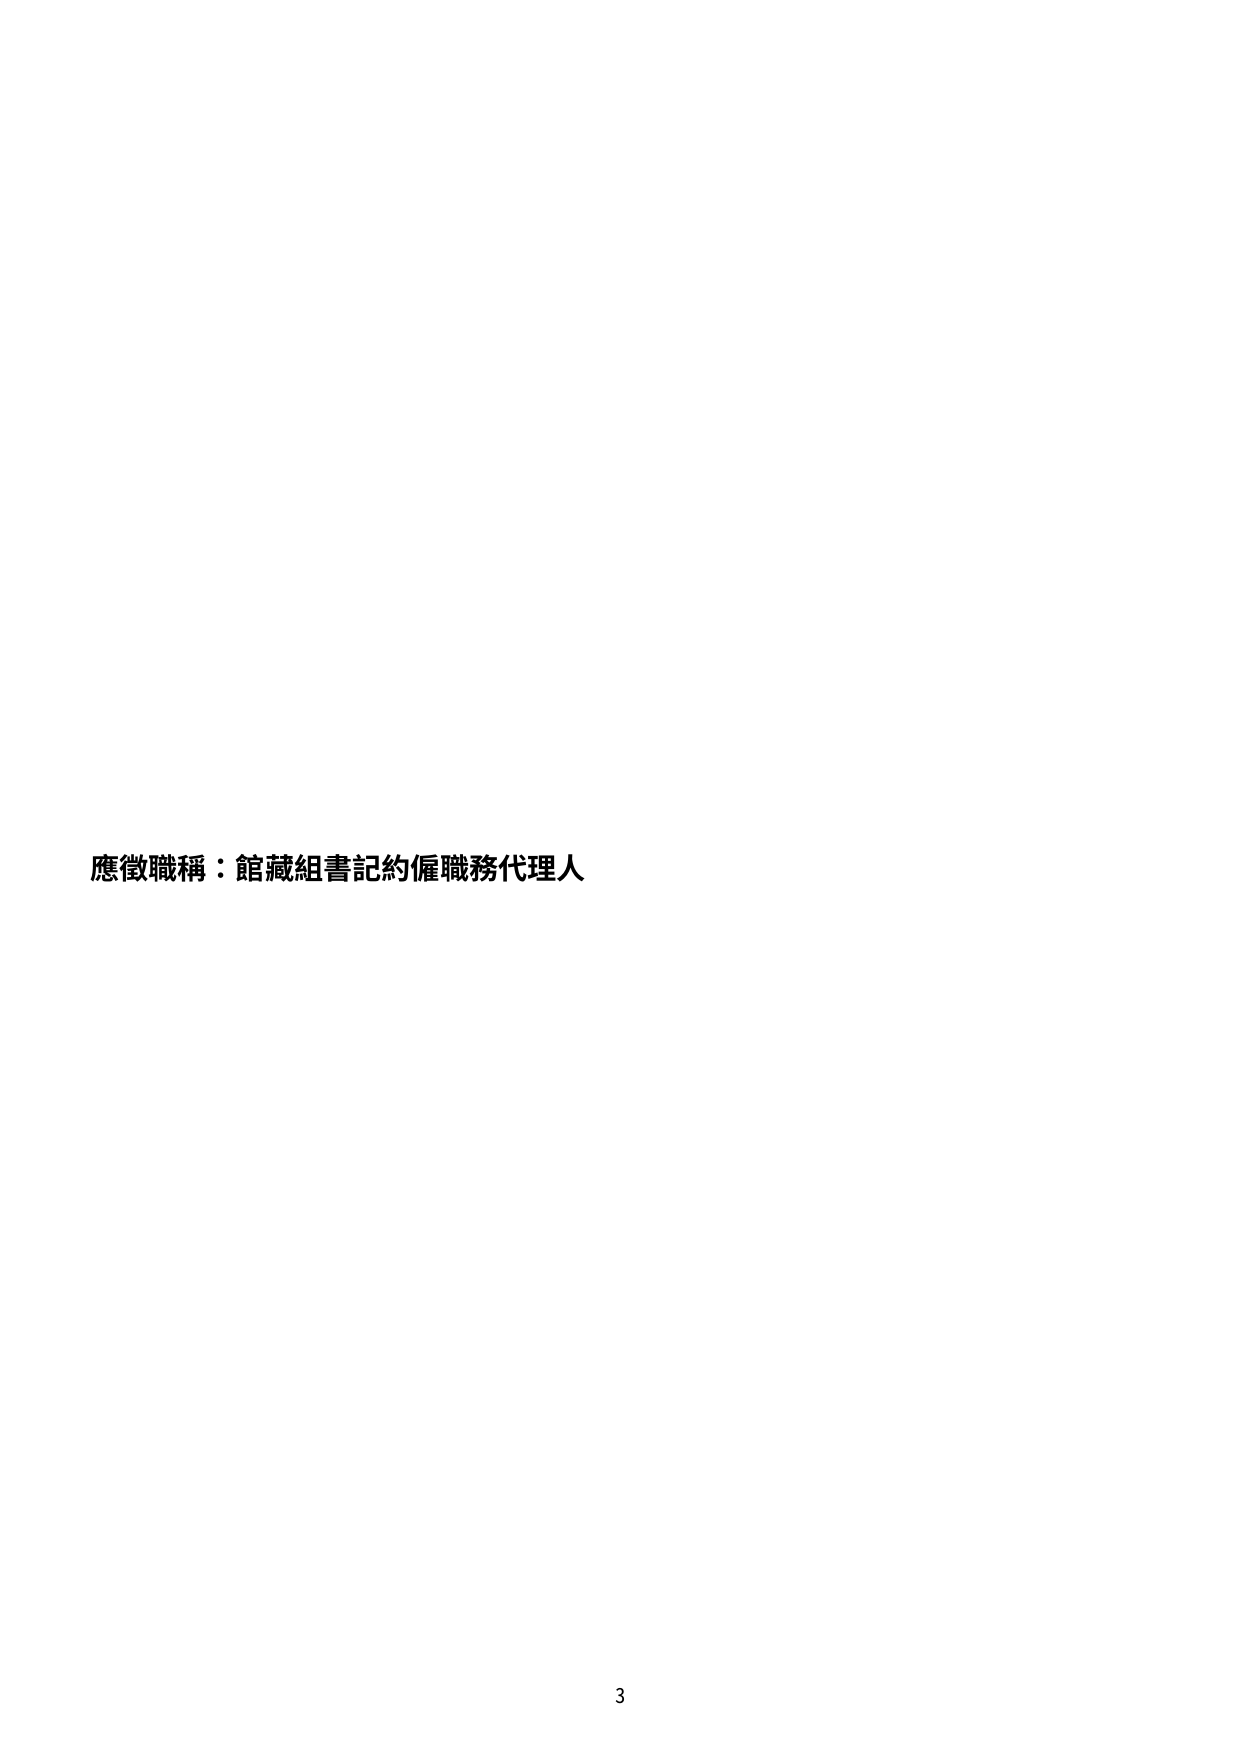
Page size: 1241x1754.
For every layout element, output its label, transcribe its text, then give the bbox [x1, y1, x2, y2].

text 應徵職稱：館藏組書記約僱職務代理人 [90, 846, 1165, 888]
